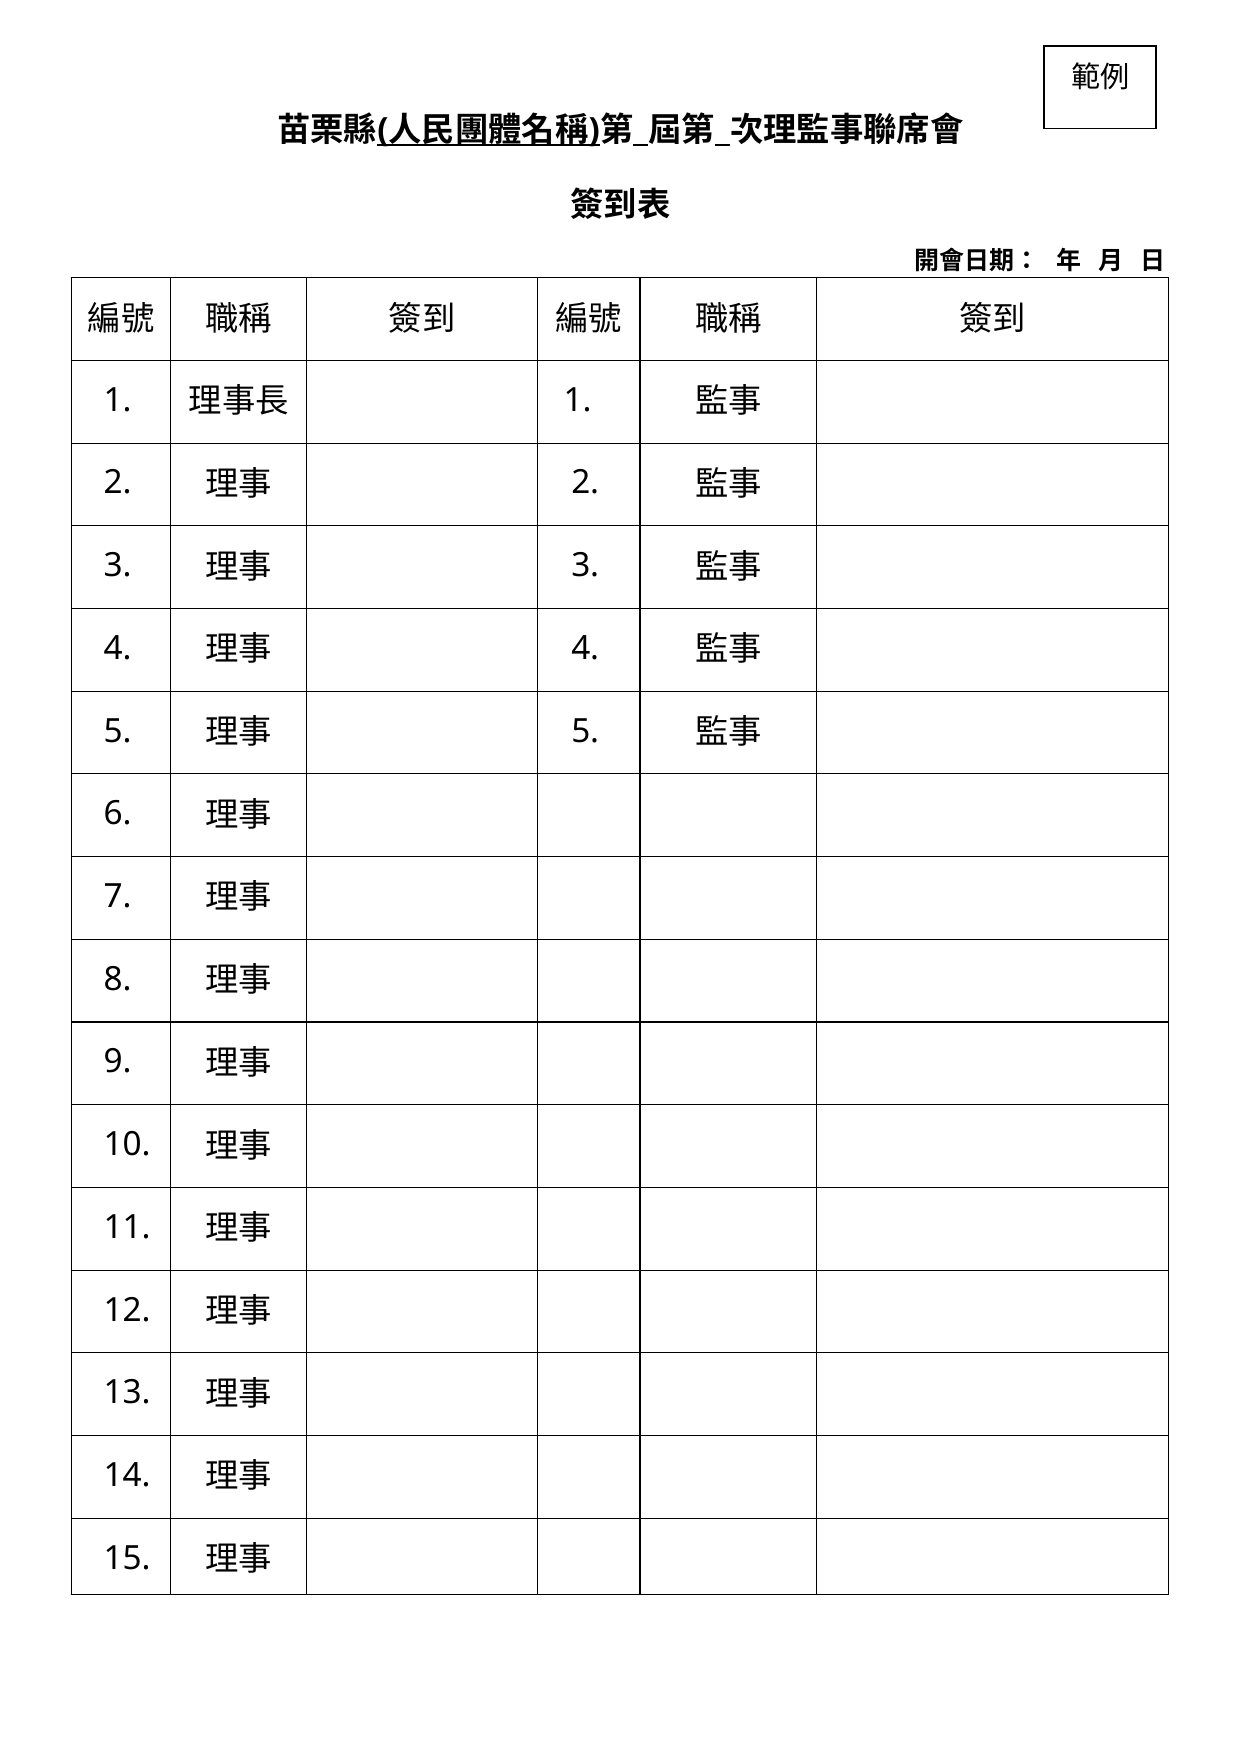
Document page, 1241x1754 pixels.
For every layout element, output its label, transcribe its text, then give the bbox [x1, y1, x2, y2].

table_cell [538, 361, 639, 442]
table_cell [641, 1023, 816, 1104]
table_cell [72, 940, 170, 1021]
table_cell 理事 [171, 1105, 306, 1187]
text 開會日期： 年 月 日 [75, 239, 1165, 277]
table_header 職稱 [641, 278, 816, 360]
table_cell [538, 857, 639, 939]
table_cell [538, 444, 639, 525]
table_cell [641, 1271, 816, 1352]
table_cell [538, 1436, 639, 1518]
table_cell [307, 1353, 537, 1435]
table_cell [307, 1023, 537, 1104]
table_cell [817, 1023, 1168, 1104]
table_cell 監事 [641, 361, 816, 442]
table_cell 理事 [171, 692, 306, 773]
table_cell [817, 1188, 1168, 1269]
table_cell [641, 940, 816, 1021]
table_cell [817, 1353, 1168, 1435]
table_cell [817, 1105, 1168, 1187]
table_cell [72, 1105, 170, 1187]
table_cell 理事 [171, 1353, 306, 1435]
table_header 編號 [538, 278, 639, 360]
table_cell [307, 526, 537, 608]
table_cell 理事 [171, 774, 306, 856]
table_cell [72, 1188, 170, 1269]
table_cell [72, 774, 170, 856]
table_cell [538, 1105, 639, 1187]
text 苗栗縣(人民團體名稱)第 屆第 次理監事聯席會 [75, 89, 1165, 164]
table_cell [72, 609, 170, 691]
table_cell 監事 [641, 444, 816, 525]
table_cell [72, 692, 170, 773]
table_cell 理事 [171, 1188, 306, 1269]
table_cell [538, 940, 639, 1021]
table_header 簽到 [817, 278, 1168, 360]
table_cell [538, 1271, 639, 1352]
table_cell [307, 857, 537, 939]
table_cell [817, 1271, 1168, 1352]
table_cell 監事 [641, 609, 816, 691]
text 簽到表 [75, 164, 1165, 239]
table_cell [307, 361, 537, 442]
table_cell [307, 1188, 537, 1269]
table_cell [641, 1353, 816, 1435]
table_cell [817, 940, 1168, 1021]
table_cell [817, 857, 1168, 939]
table_cell [641, 1436, 816, 1518]
table_cell [307, 1105, 537, 1187]
table_cell 理事 [171, 444, 306, 525]
table_cell [538, 526, 639, 608]
table_cell [817, 361, 1168, 442]
table_cell [307, 774, 537, 856]
table_cell [307, 1519, 537, 1594]
table_cell [641, 774, 816, 856]
table_cell [72, 1353, 170, 1435]
table_header 編號 [72, 278, 170, 360]
table_cell 理事 [171, 1271, 306, 1352]
table_cell [72, 526, 170, 608]
table_cell [538, 1188, 639, 1269]
table_cell [817, 526, 1168, 608]
table_cell [307, 444, 537, 525]
table_cell 理事 [171, 1436, 306, 1518]
table_cell [307, 940, 537, 1021]
table_cell [72, 444, 170, 525]
table_cell [817, 1436, 1168, 1518]
table_cell [538, 692, 639, 773]
table_cell 理事 [171, 1023, 306, 1104]
table_cell [641, 857, 816, 939]
table_cell [307, 692, 537, 773]
table_cell [538, 609, 639, 691]
table_header 簽到 [307, 278, 537, 360]
table_header 職稱 [171, 278, 306, 360]
table_cell 理事長 [171, 361, 306, 442]
table_cell [72, 361, 170, 442]
table_cell [538, 1353, 639, 1435]
table_cell [641, 1519, 816, 1594]
table_cell 理事 [171, 1519, 306, 1594]
table_cell [817, 444, 1168, 525]
table_cell [641, 1105, 816, 1187]
table_cell [72, 1436, 170, 1518]
table_cell [72, 1023, 170, 1104]
table_cell [538, 1023, 639, 1104]
table_cell [817, 1519, 1168, 1594]
table_cell 理事 [171, 609, 306, 691]
table_cell [817, 692, 1168, 773]
text 範例 [1059, 53, 1141, 96]
table_cell [538, 774, 639, 856]
table_cell [72, 1519, 170, 1594]
table_cell [307, 1271, 537, 1352]
table_cell 監事 [641, 526, 816, 608]
table_cell [641, 1188, 816, 1269]
table_cell [307, 609, 537, 691]
table_cell [307, 1436, 537, 1518]
table_cell [538, 1519, 639, 1594]
table_cell [817, 609, 1168, 691]
table_cell 理事 [171, 857, 306, 939]
table_cell [72, 857, 170, 939]
table_cell 理事 [171, 940, 306, 1021]
table_cell [817, 774, 1168, 856]
table_cell [72, 1271, 170, 1352]
table_cell 監事 [641, 692, 816, 773]
table_cell 理事 [171, 526, 306, 608]
